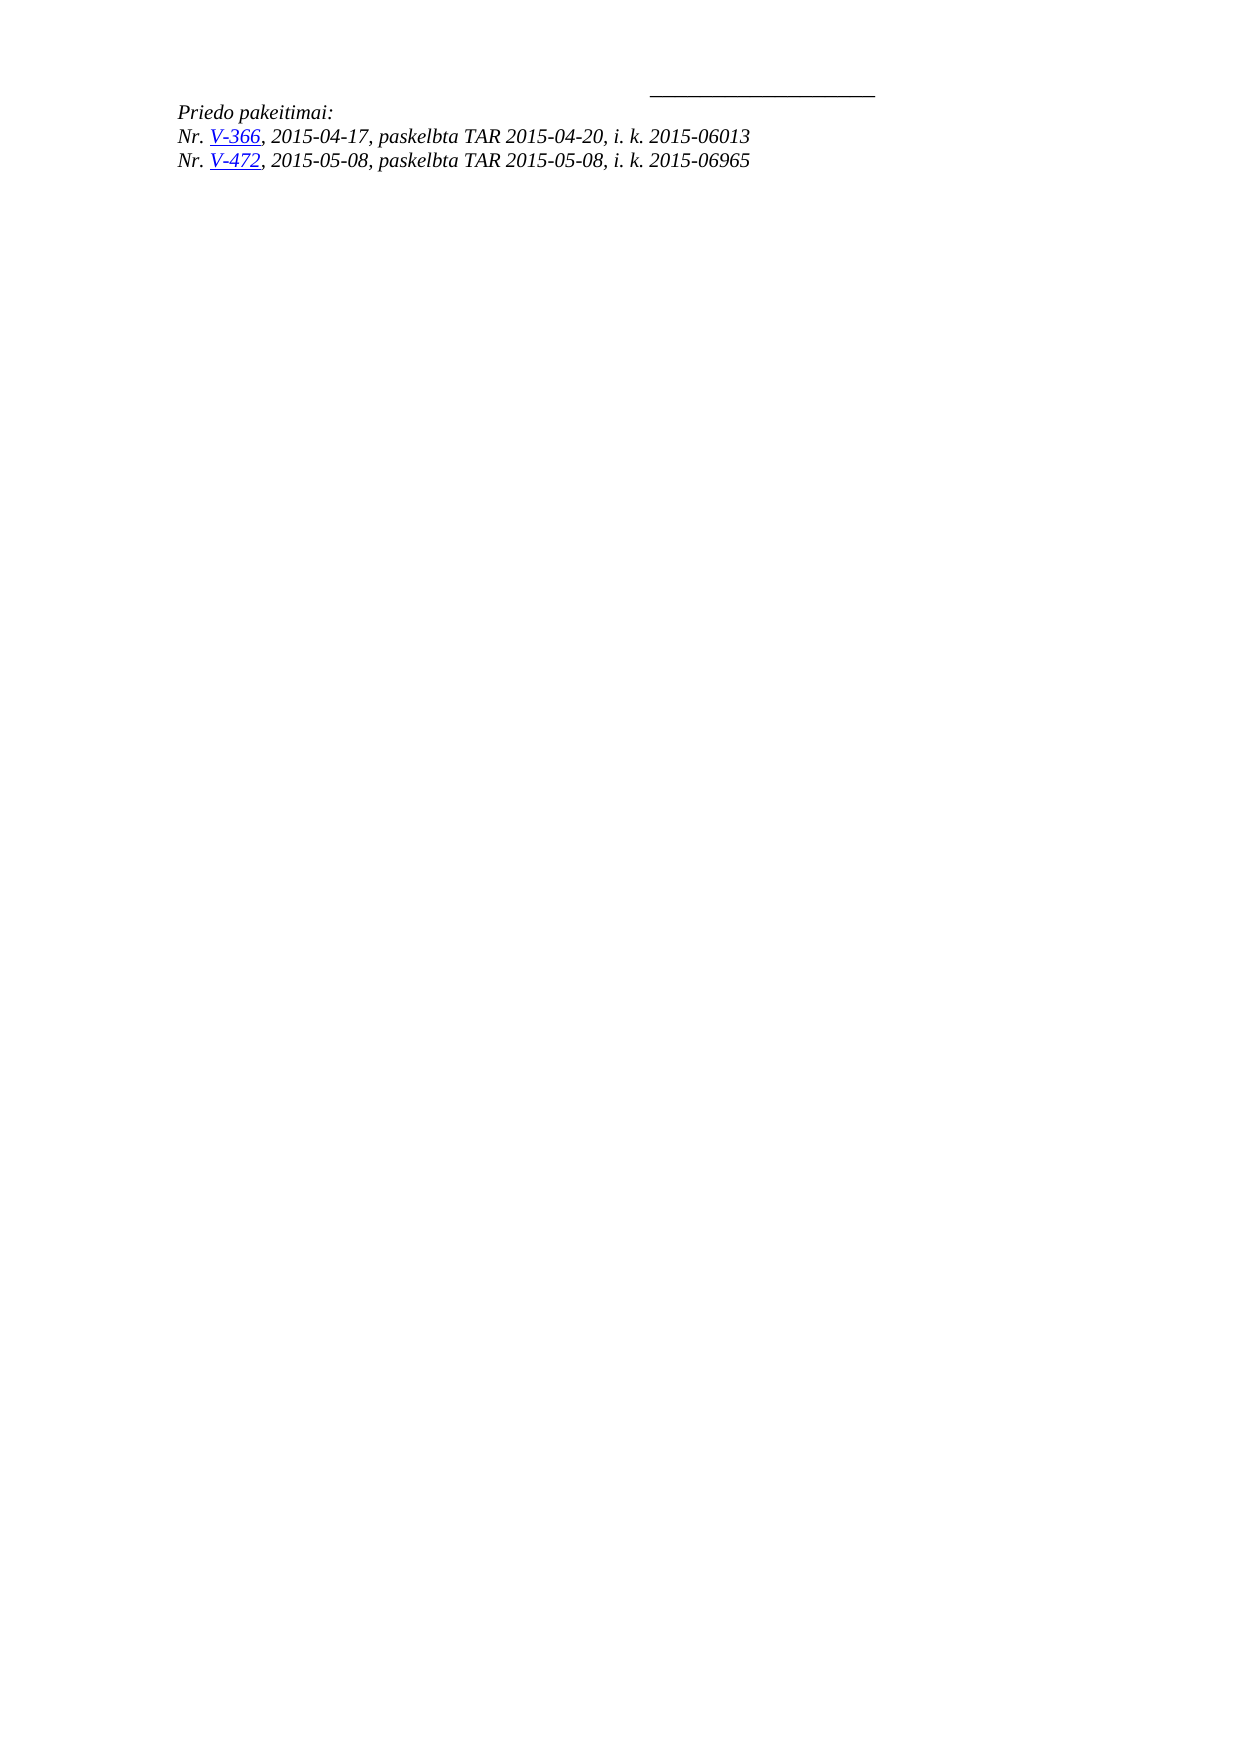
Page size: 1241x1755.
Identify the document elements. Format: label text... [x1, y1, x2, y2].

text Priedo pakeitimai: [177, 100, 1122, 124]
text Nr. V-366, 2015-04-17, paskelbta TAR 2015-04-20, i. k. 2015-06013 [177, 124, 1122, 148]
text __________________ [650, 71, 1113, 100]
text Nr. V-472, 2015-05-08, paskelbta TAR 2015-05-08, i. k. 2015-06965 [177, 148, 1122, 172]
